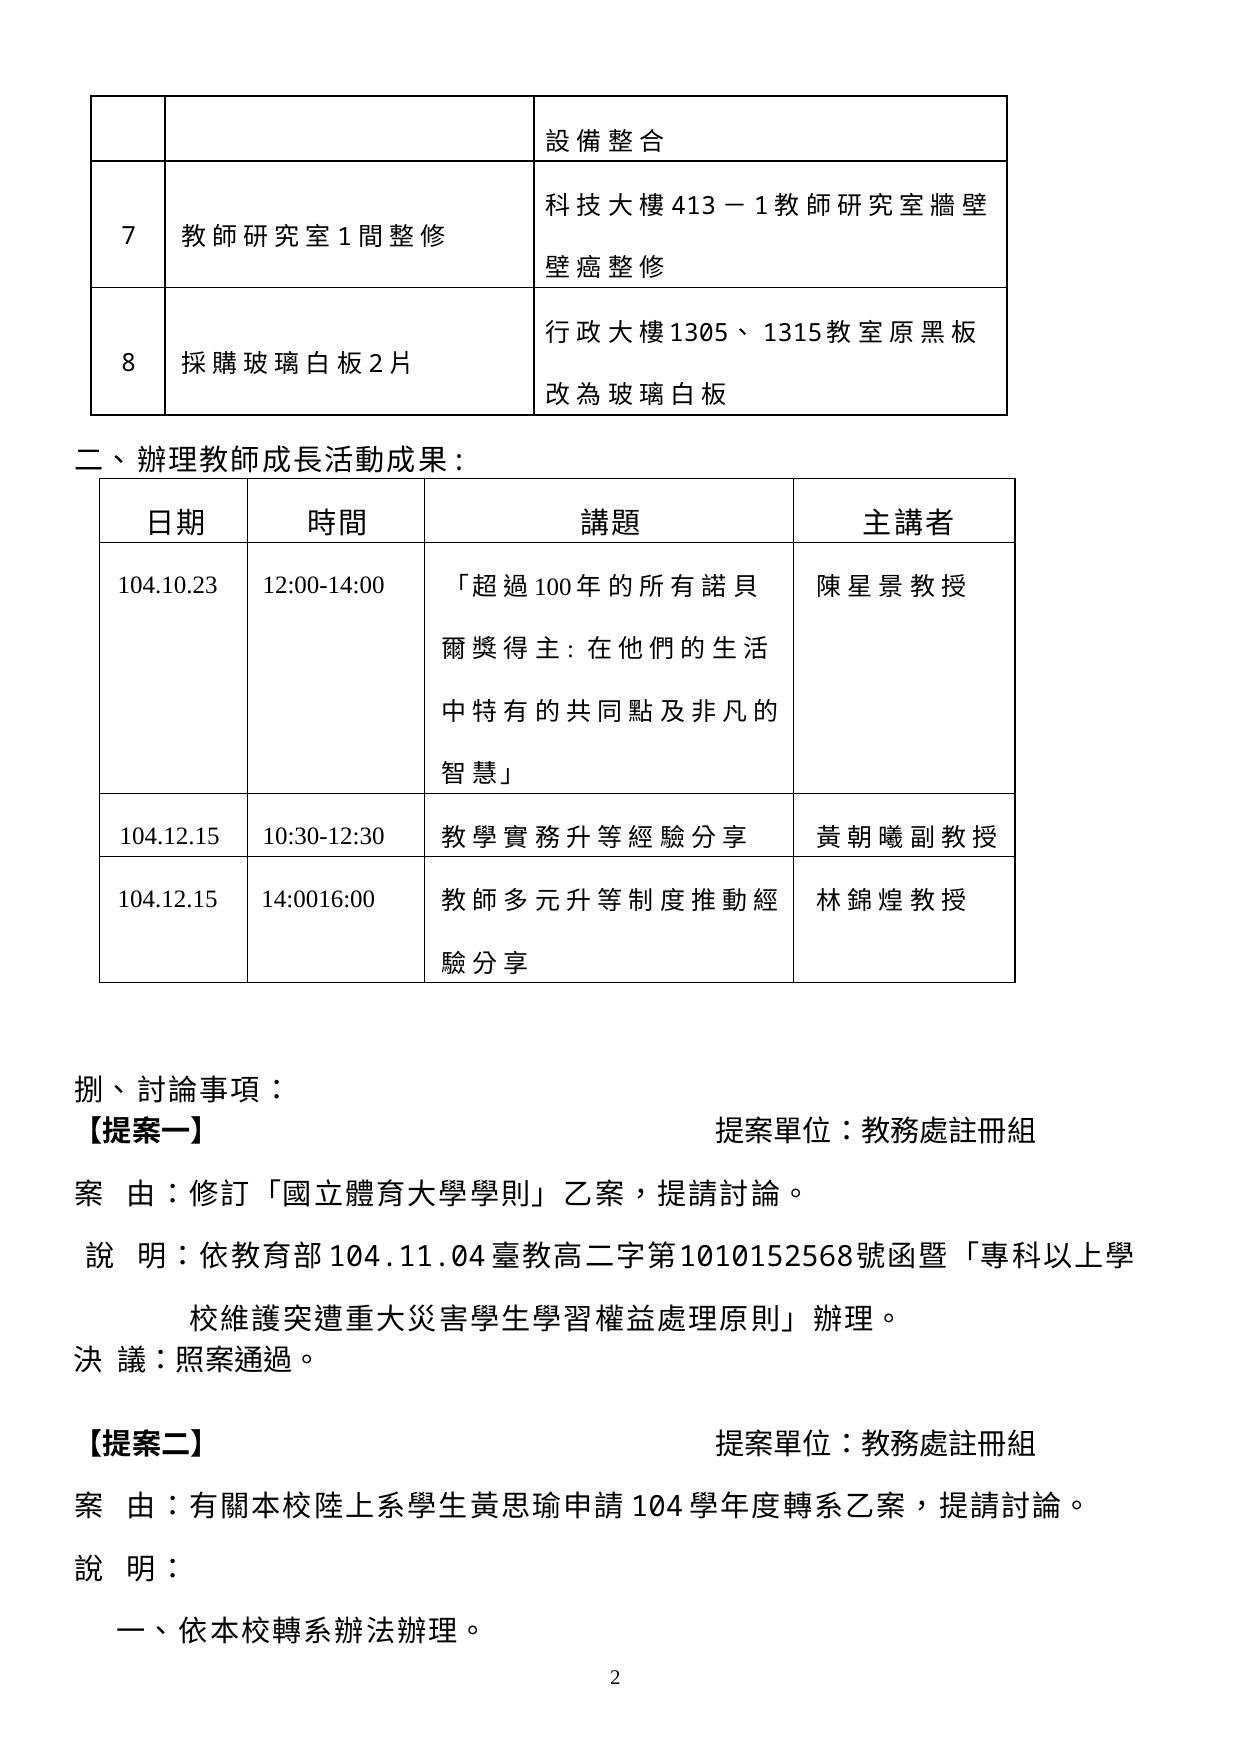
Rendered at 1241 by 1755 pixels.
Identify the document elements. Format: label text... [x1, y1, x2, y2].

text 案 由：有關本校陸上系學生黃思瑜申請104學年度轉系乙案，提請討論。 [73, 1462, 1157, 1525]
text 捌、討論事項： [73, 1046, 1157, 1108]
table_cell 黃朝曦副教授 [794, 794, 1014, 856]
text 說 明：依教育部104.11.04臺教高二字第1010152568號函暨「專科以上學校維護突遭重大災害學生學習權益處理原則」辦理。 [75, 1212, 1157, 1337]
table_cell 104.10.23 [100, 543, 247, 793]
table_cell 14:0016:00 [248, 857, 424, 982]
table_cell 7 [92, 162, 164, 287]
text 二、辦理教師成長活動成果: [73, 416, 1157, 478]
table_cell 林錦煌教授 [794, 857, 1014, 982]
table_cell 104.12.15 [100, 857, 247, 982]
text 說 明： [73, 1525, 1157, 1587]
table_header 講題 [425, 479, 793, 542]
table_cell 陳星景教授 [794, 543, 1014, 793]
text 【提案一】 提案單位：教務處註冊組 [73, 1108, 1157, 1150]
text 決 議：照案通過。 [73, 1337, 1157, 1379]
table_cell 教師多元升等制度推動經驗分享 [425, 857, 793, 982]
table_cell 12:00-14:00 [248, 543, 424, 793]
table_cell [166, 97, 533, 160]
table_header 時間 [248, 479, 424, 542]
text 案 由：修訂「國立體育大學學則」乙案，提請討論。 [73, 1150, 1157, 1212]
table_cell 採購玻璃白板2片 [166, 288, 533, 413]
text 一、依本校轉系辦法辦理。 [73, 1587, 1157, 1650]
table_cell 教師研究室1間整修 [166, 162, 533, 287]
table_cell 科技大樓413－1教師研究室牆壁壁癌整修 [535, 162, 1006, 287]
table_cell [92, 97, 164, 160]
table_header 主講者 [794, 479, 1014, 542]
text 【提案二】 提案單位：教務處註冊組 [73, 1421, 1157, 1462]
table_cell 教學實務升等經驗分享 [425, 794, 793, 856]
table_cell 設備整合 [535, 97, 1006, 160]
table_cell 行政大樓1305、1315教室原黑板改為玻璃白板 [535, 288, 1006, 413]
table_cell 104.12.15 [100, 794, 247, 856]
table_cell 8 [92, 288, 164, 413]
table_cell 10:30-12:30 [248, 794, 424, 856]
table_cell 「超過100年的所有諾貝爾獎得主: 在他們的生活中特有的共同點及非凡的智慧」 [425, 543, 793, 793]
table_header 日期 [100, 479, 247, 542]
